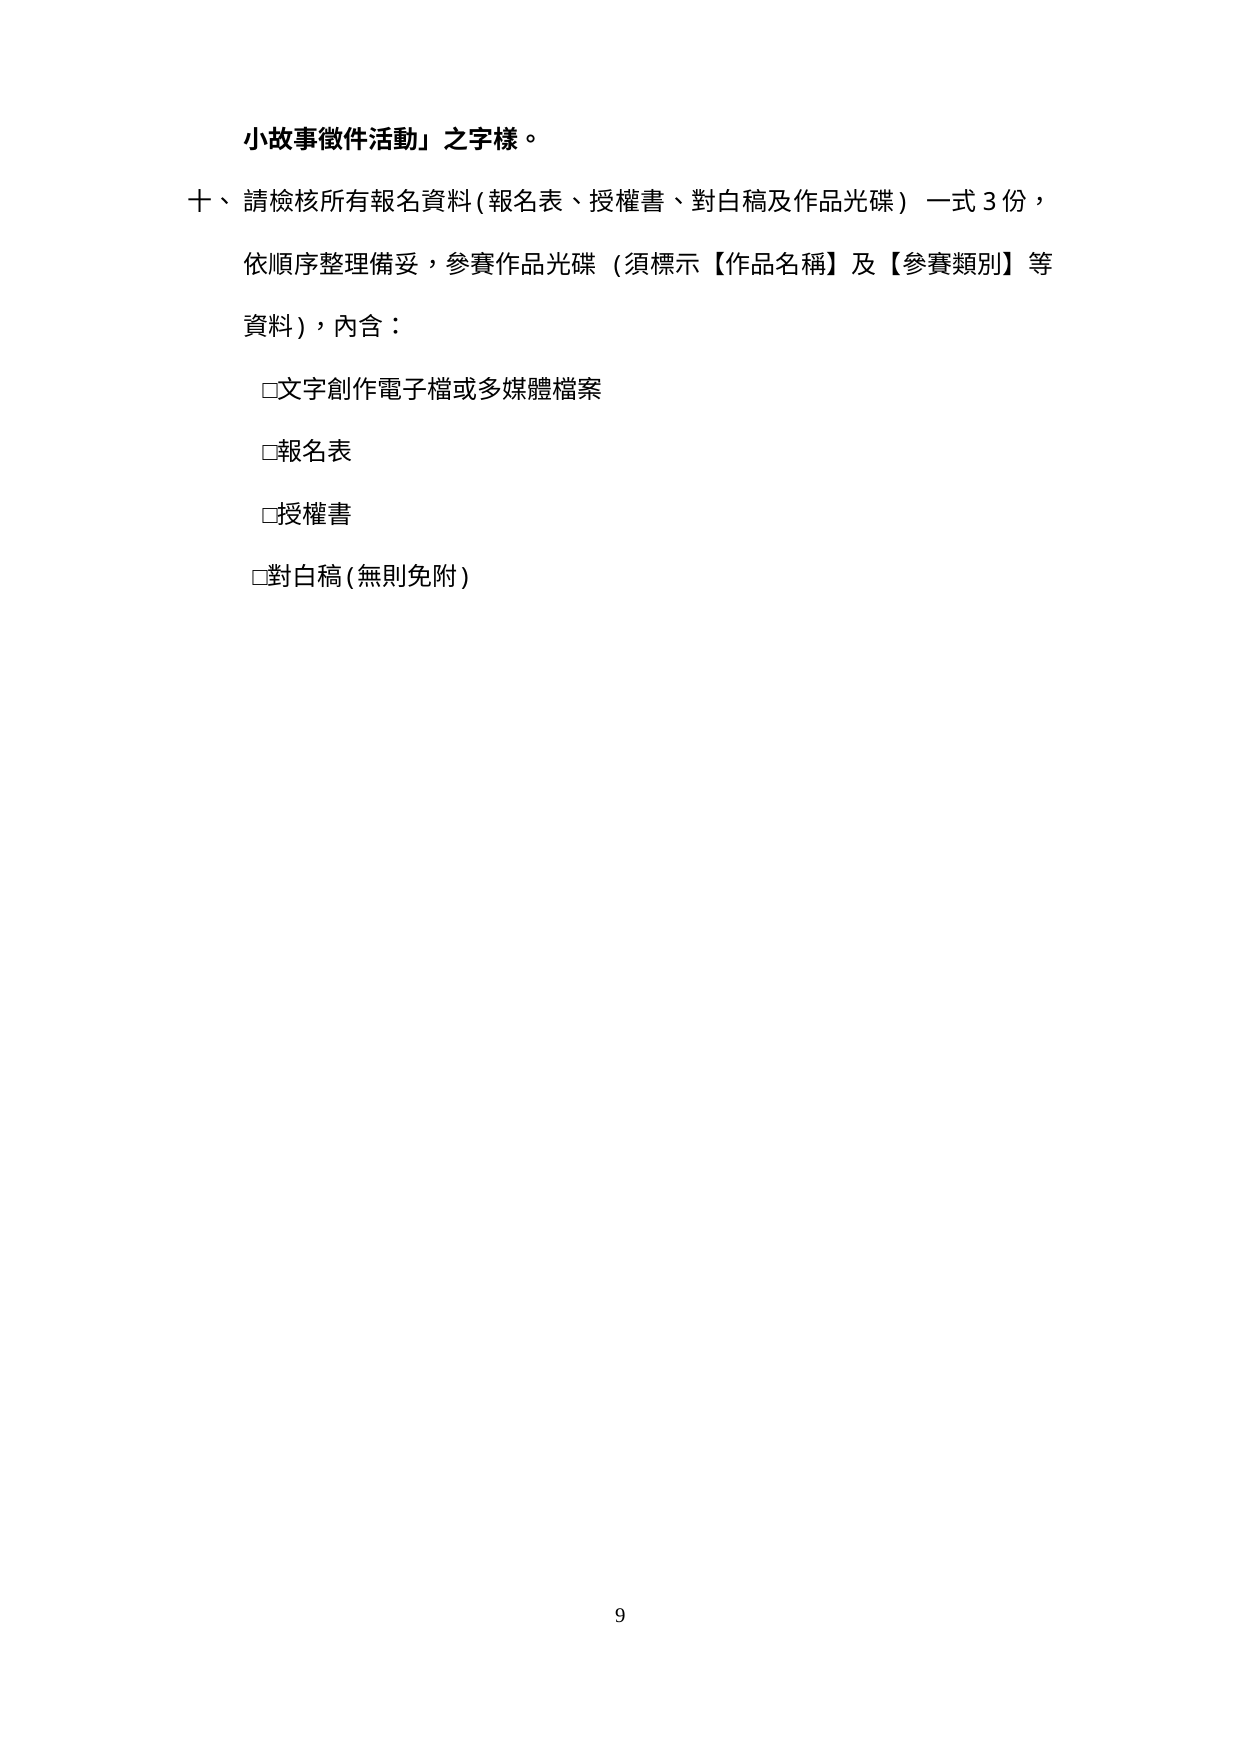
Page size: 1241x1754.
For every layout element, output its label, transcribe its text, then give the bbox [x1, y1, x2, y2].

text □對白稿(無則免附) [187, 533, 1053, 596]
text □文字創作電子檔或多媒體檔案 [187, 346, 1053, 408]
text □授權書 [187, 471, 1053, 533]
text 十、 請檢核所有報名資料(報名表、授權書、對白稿及作品光碟) 一式3份，依順序整理備妥，參賽作品光碟 (須標示【作品名稱】及【參賽類別】等資料)，內含： [187, 158, 1053, 346]
text 小故事徵件活動」之字樣。 [187, 96, 1053, 158]
text □報名表 [187, 408, 1053, 471]
